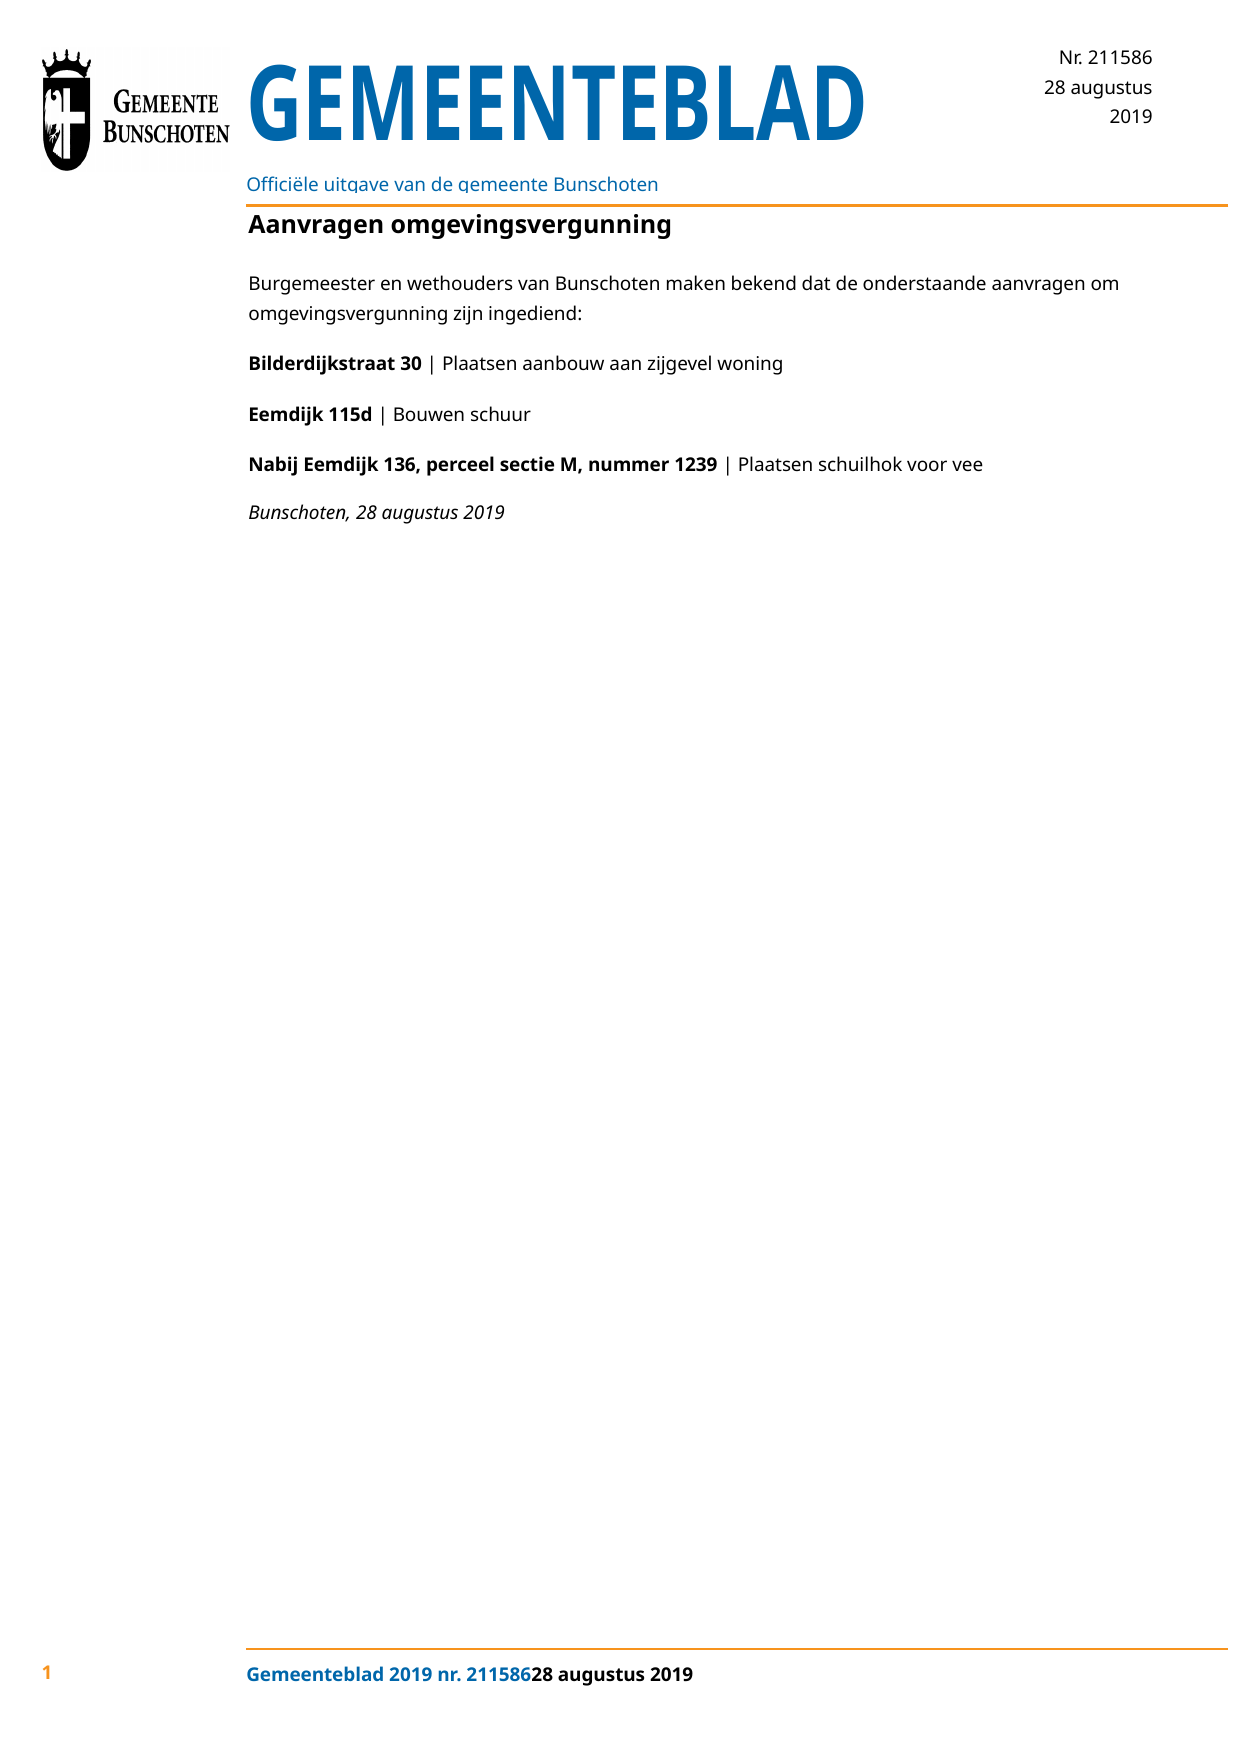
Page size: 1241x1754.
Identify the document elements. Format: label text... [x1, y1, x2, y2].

text Bunschoten, 28 augustus 2019 [248, 499, 1152, 525]
text Bilderdijkstraat 30 | Plaatsen aanbouw aan zijgevel woning [248, 350, 1152, 376]
text Nabij Eemdijk 136, perceel sectie M, nummer 1239 | Plaatsen schuilhok voor vee [248, 451, 1152, 477]
picture [41, 47, 231, 172]
text Burgemeester en wethouders van Bunschoten maken bekend dat de onderstaande aanvragen om omgevingsvergunning zijn ingediend: [248, 270, 1152, 326]
text Eemdijk 115d | Bouwen schuur [248, 401, 1152, 426]
text Aanvragen omgevingsvergunning [248, 207, 1152, 241]
